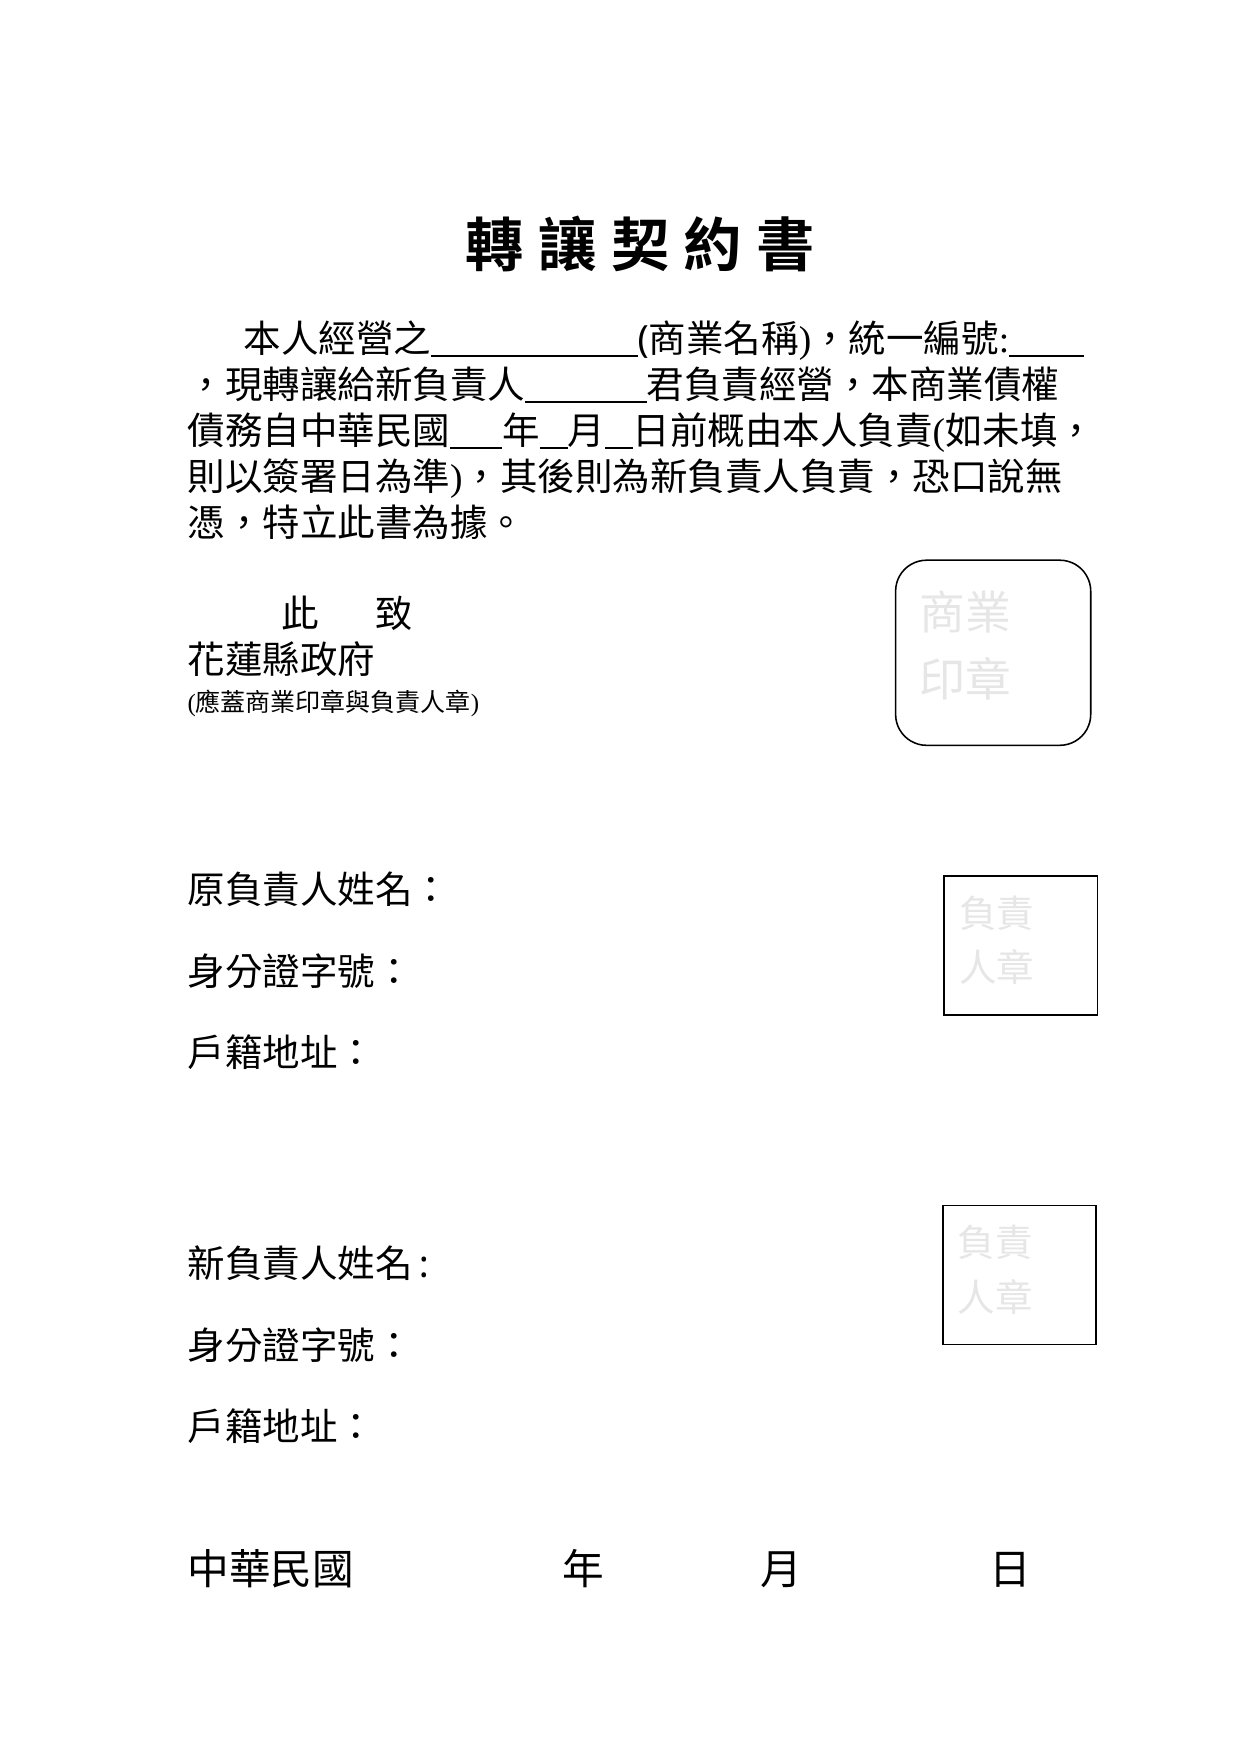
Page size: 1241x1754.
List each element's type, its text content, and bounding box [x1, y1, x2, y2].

text 戶籍地址： [187, 1023, 1093, 1077]
text 轉 讓 契 約 書 [187, 198, 1093, 283]
text 原負責人姓名： [187, 860, 1093, 915]
text 身分證字號： [187, 942, 943, 996]
text 身分證字號： [187, 1316, 1093, 1370]
text 此 致 [187, 591, 894, 637]
text 本人經營之 (商業名稱)，統一編號: ，現轉讓給新負責人 君負責經營，本商業債權債務自中華民國 年 月 日前概由本人負責(如未填，則以簽署日為準)，其後則為新負責人負責，恐口說無憑，特立此書為據。 [187, 316, 1093, 545]
text 新負責人姓名: [187, 1234, 942, 1288]
text 花蓮縣政府 [187, 637, 894, 683]
text 中華民國 年 月 日 [187, 1536, 1093, 1596]
text (應蓋商業印章與負責人章) [187, 683, 895, 719]
text 戶籍地址： [187, 1397, 1093, 1451]
